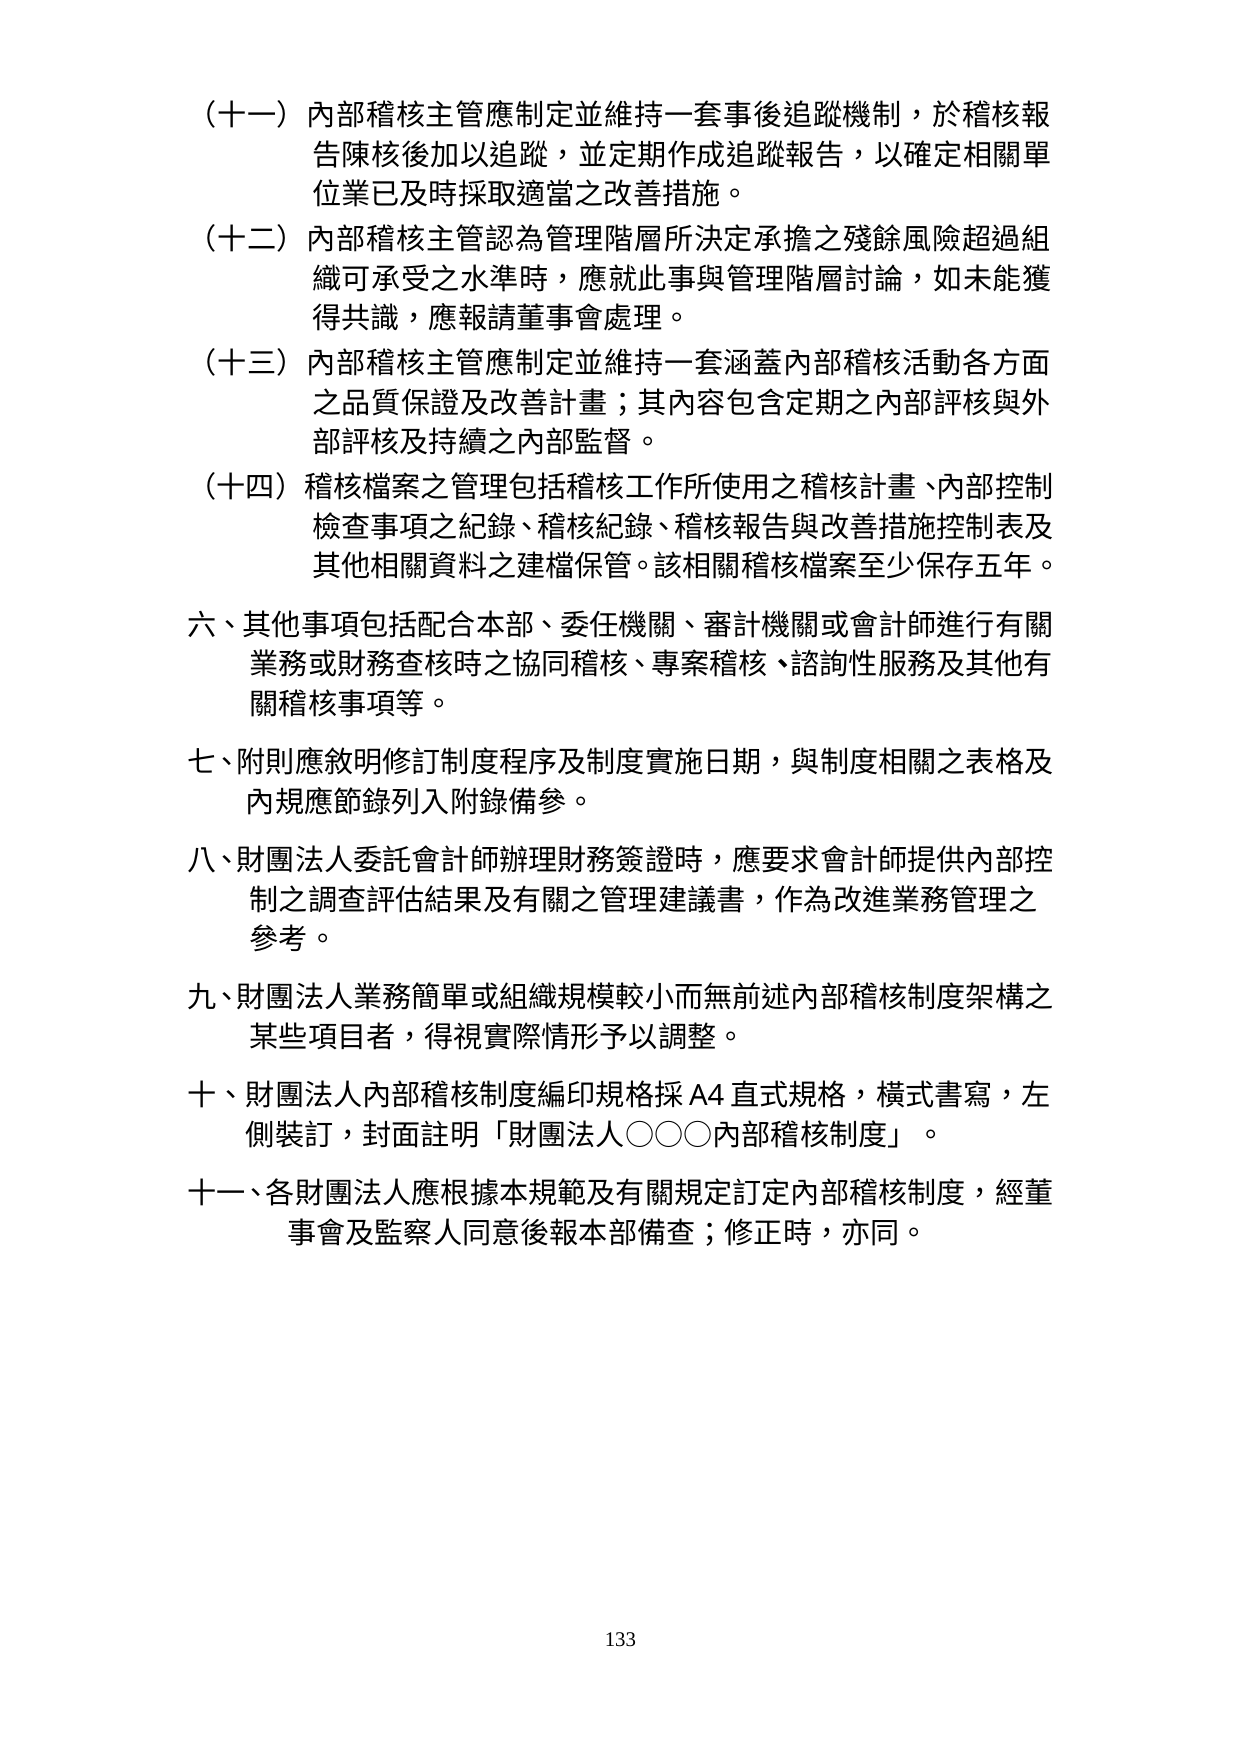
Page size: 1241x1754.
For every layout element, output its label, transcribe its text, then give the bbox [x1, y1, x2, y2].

text 六、其他事項包括配合本部、委任機關、審計機關或會計師進行有關業務或財務查核時之協同稽核、專案稽核、諮詢性服務及其他有關稽核事項等。 [187, 603, 1053, 722]
text 十、財團法人內部稽核制度編印規格採A4直式規格，橫式書寫，左側裝訂，封面註明「財團法人○○○內部稽核制度」。 [187, 1074, 1053, 1153]
text 十一、各財團法人應根據本規範及有關規定訂定內部稽核制度，經董事會及監察人同意後報本部備查；修正時，亦同。 [187, 1172, 1053, 1251]
text （十一）內部稽核主管應制定並維持一套事後追蹤機制，於稽核報告陳核後加以追蹤，並定期作成追蹤報告，以確定相關單位業已及時採取適當之改善措施。 [187, 94, 1053, 213]
text （十三）內部稽核主管應制定並維持一套涵蓋內部稽核活動各方面之品質保證及改善計畫；其內容包含定期之內部評核與外部評核及持續之內部監督。 [187, 342, 1053, 461]
text 九、財團法人業務簡單或組織規模較小而無前述內部稽核制度架構之某些項目者，得視實際情形予以調整。 [187, 976, 1053, 1055]
text （十四）稽核檔案之管理包括稽核工作所使用之稽核計畫、內部控制檢查事項之紀錄、稽核紀錄、稽核報告與改善措施控制表及其他相關資料之建檔保管。該相關稽核檔案至少保存五年。 [187, 466, 1053, 584]
text 八、財團法人委託會計師辦理財務簽證時，應要求會計師提供內部控制之調查評估結果及有關之管理建議書，作為改進業務管理之參考。 [187, 839, 1053, 957]
text 七、附則應敘明修訂制度程序及制度實施日期，與制度相關之表格及內規應節錄列入附錄備參。 [187, 741, 1053, 820]
text （十二）內部稽核主管認為管理階層所決定承擔之殘餘風險超過組織可承受之水準時，應就此事與管理階層討論，如未能獲得共識，應報請董事會處理。 [187, 218, 1053, 337]
